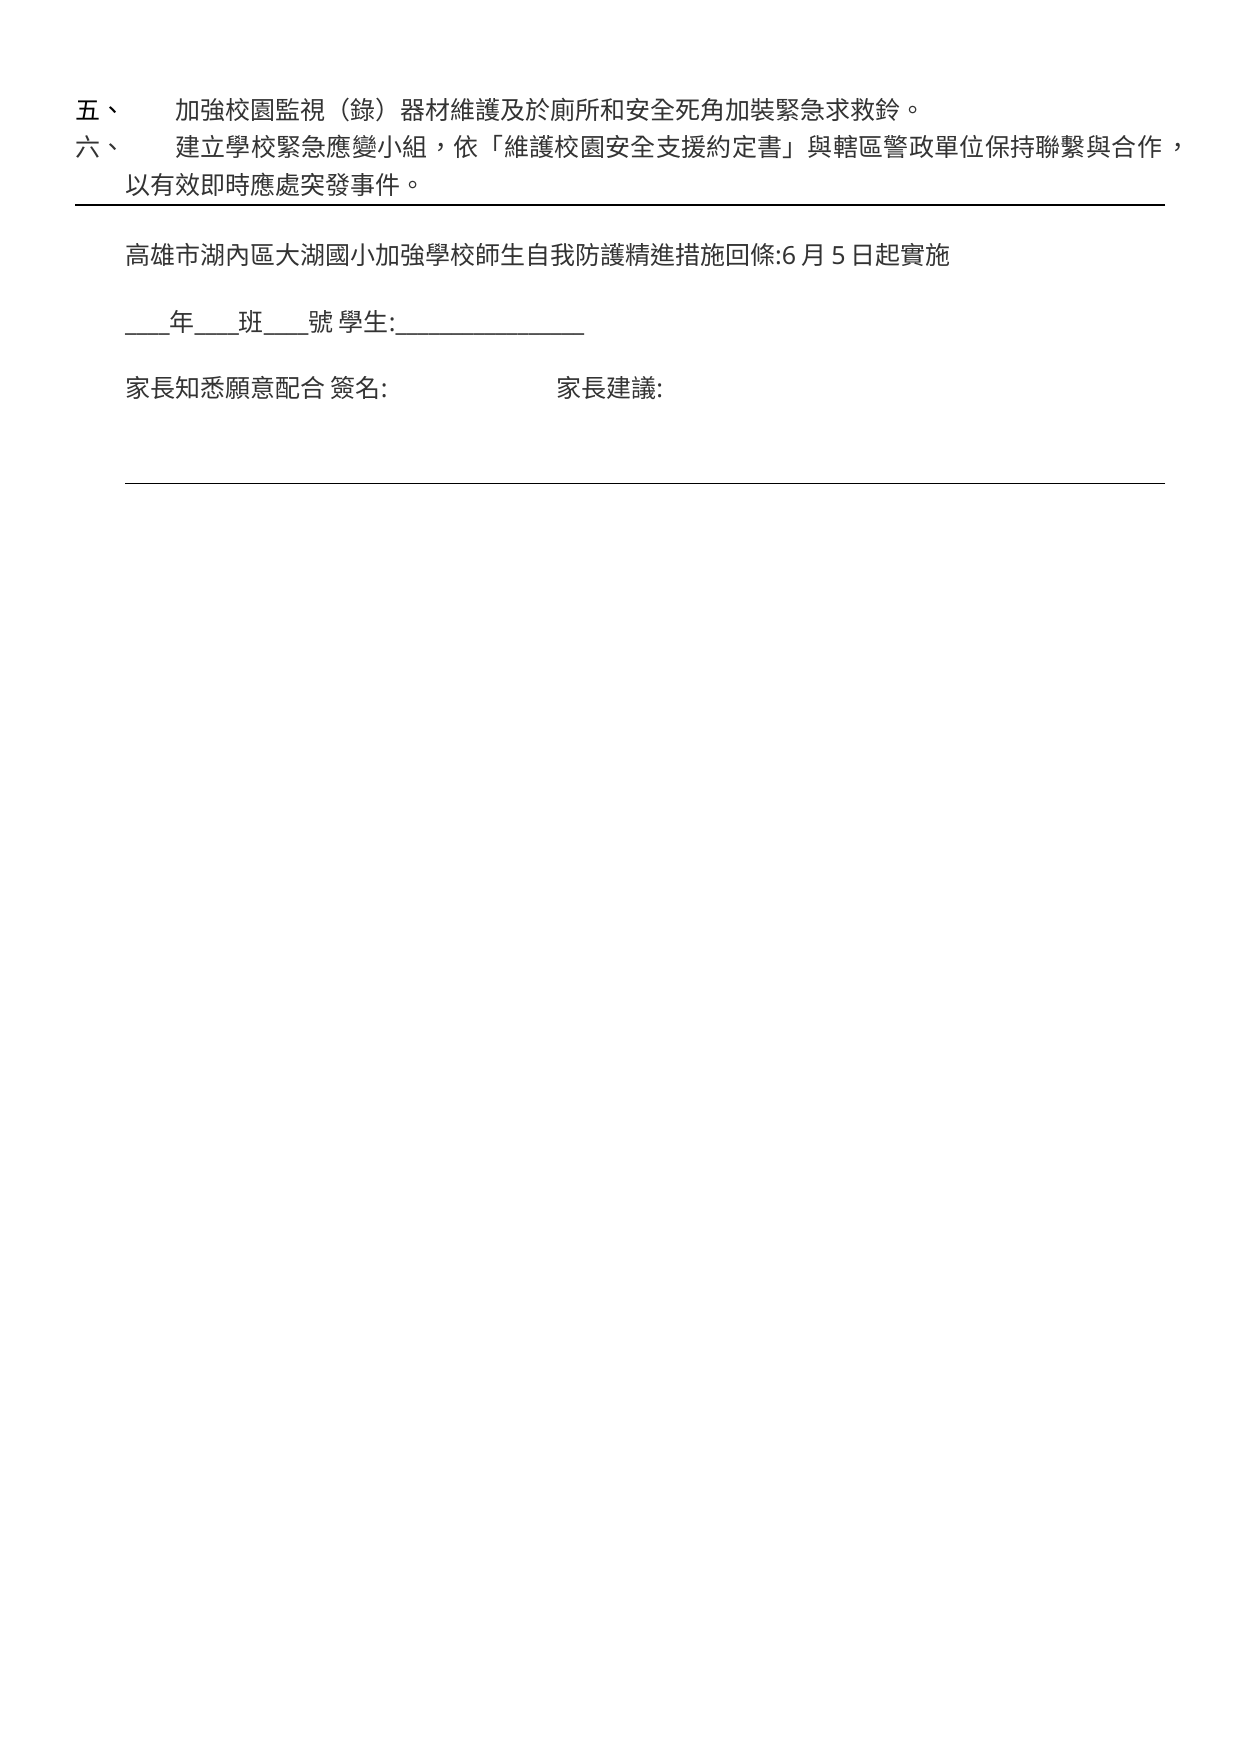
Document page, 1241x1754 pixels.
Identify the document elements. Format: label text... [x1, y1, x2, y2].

text ____年____班____號 學生:_________________ [125, 301, 1165, 339]
text 家長知悉願意配合 簽名: 家長建議: [125, 368, 1165, 406]
list 加強校園監視（錄）器材維護及於廁所和安全死角加裝緊急求救鈴。 [75, 89, 1165, 127]
list 建立學校緊急應變小組，依「維護校園安全支援約定書」與轄區警政單位保持聯繫與合作，以有效即時應處突發事件。 [75, 127, 1165, 204]
text 高雄市湖內區大湖國小加強學校師生自我防護精進措施回條:6月5日起實施 [125, 235, 1165, 272]
